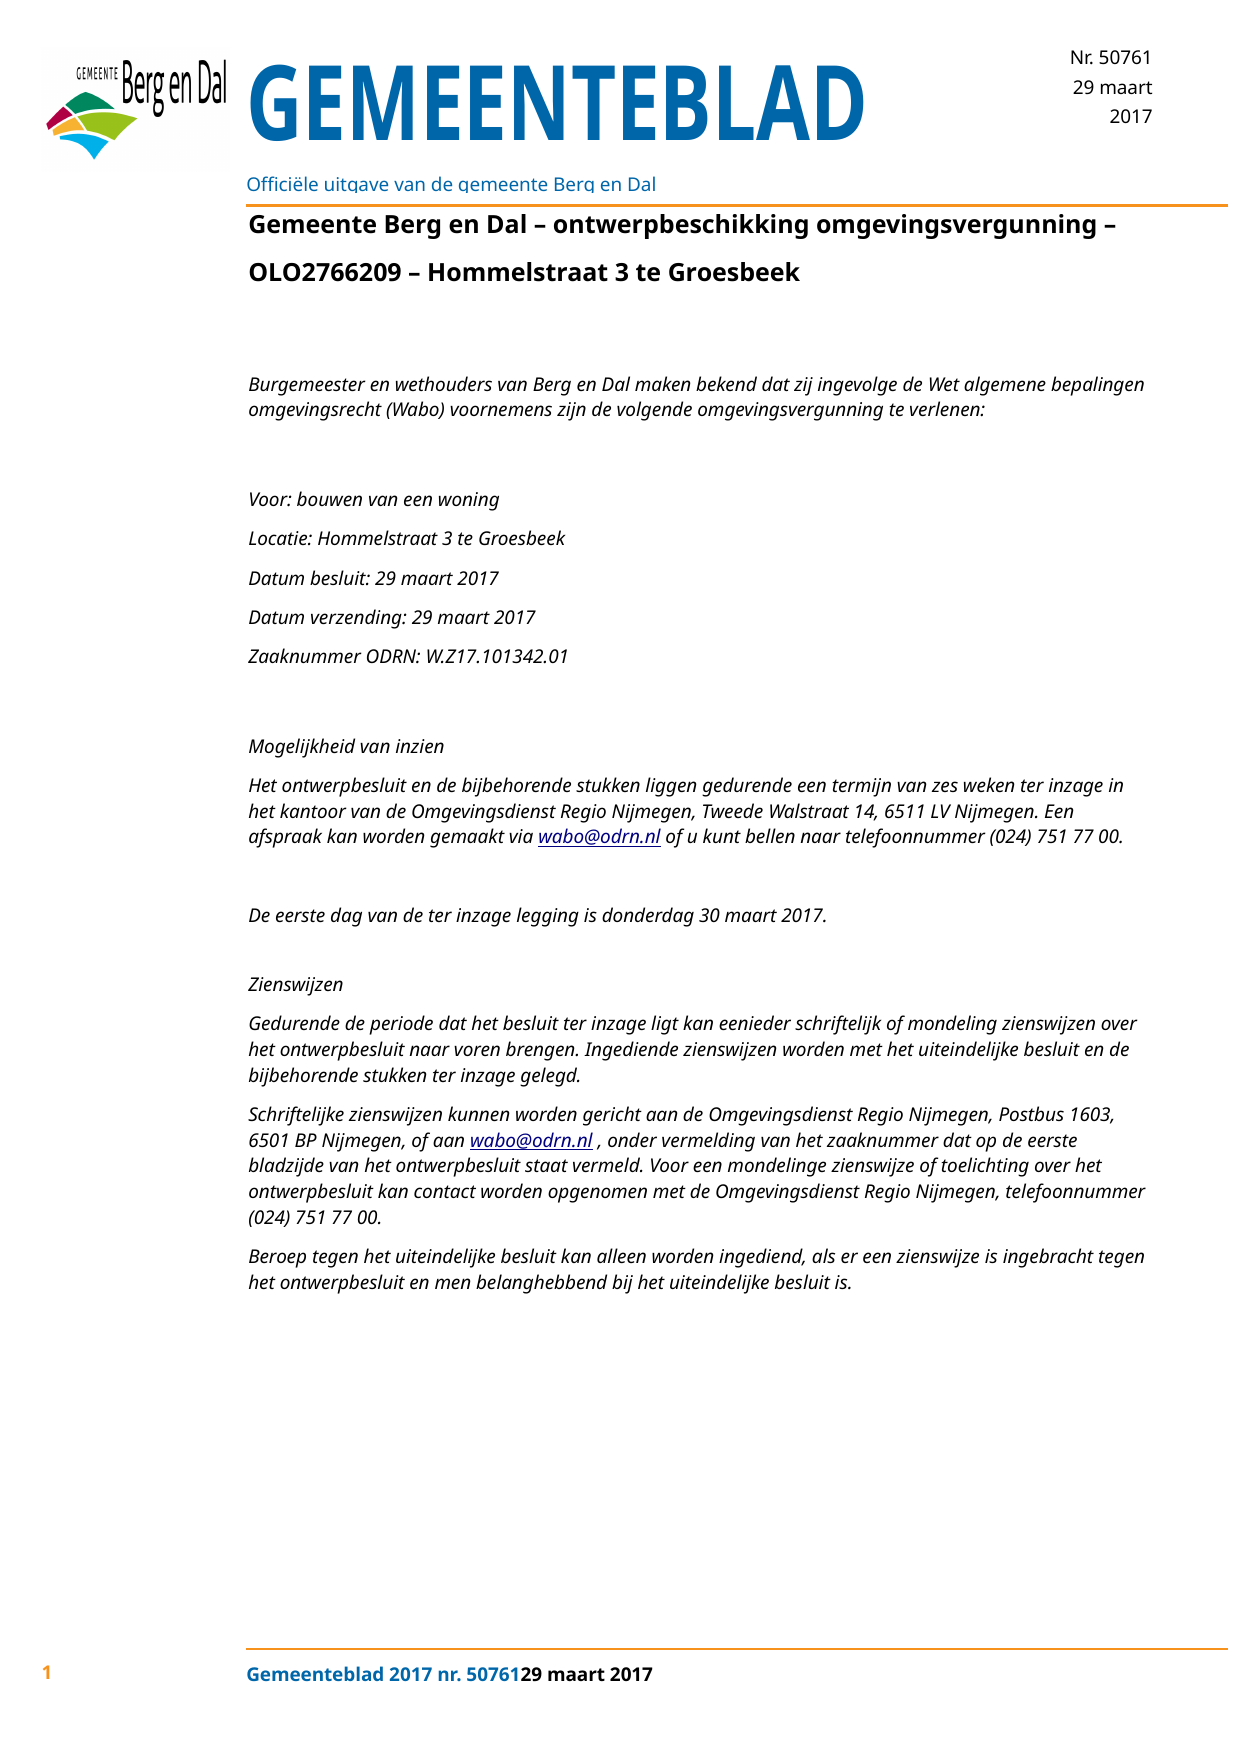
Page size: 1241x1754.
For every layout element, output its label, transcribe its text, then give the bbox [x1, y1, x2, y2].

text De eerste dag van de ter inzage legging is donderdag 30 maart 2017. [248, 902, 1152, 928]
text Locatie: Hommelstraat 3 te Groesbeek [248, 525, 1152, 551]
text Het ontwerpbesluit en de bijbehorende stukken liggen gedurende een termijn van zes weken ter inzage in het kantoor van de Omgevingsdienst Regio Nijmegen, Tweede Walstraat 14, 6511 LV Nijmegen. Een afspraak kan worden gemaakt via wabo@odrn.nl of u kunt bellen naar telefoonnummer (024) 751 77 00. [248, 772, 1152, 849]
text Mogelijkheid van inzien [248, 733, 1152, 759]
text Zaaknummer ODRN: W.Z17.101342.01 [248, 643, 1152, 669]
text Datum besluit: 29 maart 2017 [248, 565, 1152, 590]
picture [41, 47, 231, 172]
text Voor: bouwen van een woning [248, 486, 1152, 512]
text Beroep tegen het uiteindelijke besluit kan alleen worden ingediend, als er een zienswijze is ingebracht tegen het ontwerpbesluit en men belanghebbend bij het uiteindelijke besluit is. [248, 1243, 1152, 1295]
text Burgemeester en wethouders van Berg en Dal maken bekend dat zij ingevolge de Wet algemene bepalingen omgevingsrecht (Wabo) voornemens zijn de volgende omgevingsvergunning te verlenen: [248, 371, 1152, 422]
text Datum verzending: 29 maart 2017 [248, 604, 1152, 630]
text Gemeente Berg en Dal – ontwerpbeschikking omgevingsvergunning – OLO2766209 – Hommelstraat 3 te Groesbeek [248, 207, 1152, 288]
text Zienswijzen [248, 971, 1152, 997]
text Gedurende de periode dat het besluit ter inzage ligt kan eenieder schriftelijk of mondeling zienswijzen over het ontwerpbesluit naar voren brengen. Ingediende zienswijzen worden met het uiteindelijke besluit en de bijbehorende stukken ter inzage gelegd. [248, 1010, 1152, 1087]
text Schriftelijke zienswijzen kunnen worden gericht aan de Omgevingsdienst Regio Nijmegen, Postbus 1603, 6501 BP Nijmegen, of aan wabo@odrn.nl , onder vermelding van het zaaknummer dat op de eerste bladzijde van het ontwerpbesluit staat vermeld. Voor een mondelinge zienswijze of toelichting over het ontwerpbesluit kan contact worden opgenomen met de Omgevingsdienst Regio Nijmegen, telefoonnummer (024) 751 77 00. [248, 1101, 1152, 1230]
